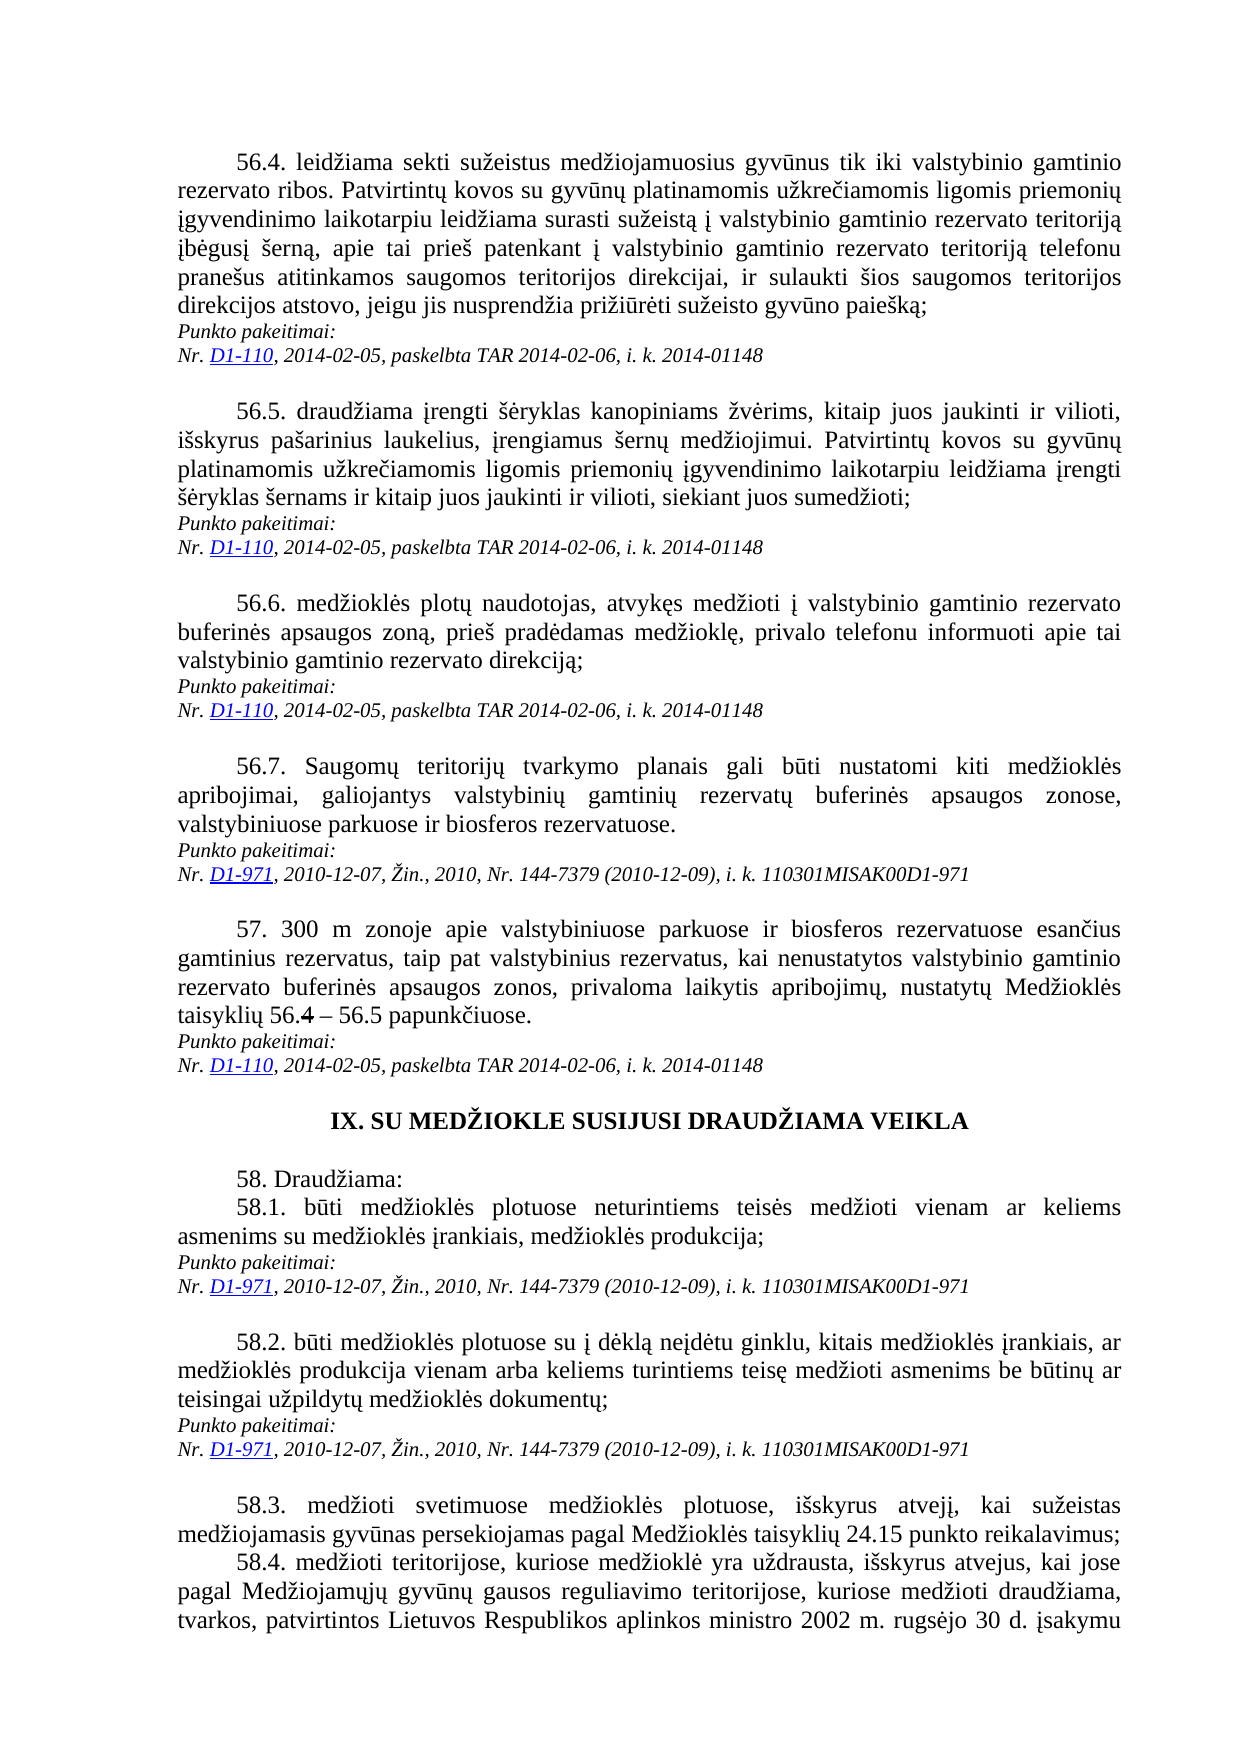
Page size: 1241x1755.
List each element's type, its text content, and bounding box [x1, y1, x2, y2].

text IX. SU MEDŽIOKLE SUSIJUSI DRAUDŽIAMA VEIKLA [177, 1106, 1122, 1135]
text Punkto pakeitimai: [177, 674, 1122, 698]
text Punkto pakeitimai: [177, 1250, 1122, 1274]
text 56.5. draudžiama įrengti šėryklas kanopiniams žvėrims, kitaip juos jaukinti ir vilioti, išskyrus pašarinius laukelius, įrengiamus šernų medžiojimui. Patvirtintų kovos su gyvūnų platinamomis užkrečiamomis ligomis priemonių įgyvendinimo laikotarpiu leidžiama įrengti šėryklas šernams ir kitaip juos jaukinti ir vilioti, siekiant juos sumedžioti; [177, 396, 1122, 511]
text Punkto pakeitimai: [177, 511, 1122, 535]
text Punkto pakeitimai: [177, 1413, 1122, 1437]
text Nr. D1-110, 2014-02-05, paskelbta TAR 2014-02-06, i. k. 2014-01148 [177, 1053, 1122, 1077]
text Nr. D1-971, 2010-12-07, Žin., 2010, Nr. 144-7379 (2010-12-09), i. k. 110301MISAK00D1-971 [177, 862, 1122, 886]
text 58.3. medžioti svetimuose medžioklės plotuose, išskyrus atvejį, kai sužeistas medžiojamasis gyvūnas persekiojamas pagal Medžioklės taisyklių 24.15 punkto reikalavimus; [177, 1490, 1122, 1547]
text Nr. D1-110, 2014-02-05, paskelbta TAR 2014-02-06, i. k. 2014-01148 [177, 698, 1122, 722]
text Punkto pakeitimai: [177, 1029, 1122, 1053]
text 58. Draudžiama: [177, 1164, 1122, 1192]
text 58.4. medžioti teritorijose, kuriose medžioklė yra uždrausta, išskyrus atvejus, kai jose pagal Medžiojamųjų gyvūnų gausos reguliavimo teritorijose, kuriose medžioti draudžiama, tvarkos, patvirtintos Lietuvos Respublikos aplinkos ministro 2002 m. rugsėjo 30 d. įsakymu [177, 1547, 1122, 1634]
text Punkto pakeitimai: [177, 319, 1122, 343]
text 58.1. būti medžioklės plotuose neturintiems teisės medžioti vienam ar keliems asmenims su medžioklės įrankiais, medžioklės produkcija; [177, 1192, 1122, 1250]
text 57. 300 m zonoje apie valstybiniuose parkuose ir biosferos rezervatuose esančius gamtinius rezervatus, taip pat valstybinius rezervatus, kai nenustatytos valstybinio gamtinio rezervato buferinės apsaugos zonos, privaloma laikytis apribojimų, nustatytų Medžioklės taisyklių 56.4 – 56.5 papunkčiuose. [177, 914, 1122, 1029]
text 56.7. Saugomų teritorijų tvarkymo planais gali būti nustatomi kiti medžioklės apribojimai, galiojantys valstybinių gamtinių rezervatų buferinės apsaugos zonose, valstybiniuose parkuose ir biosferos rezervatuose. [177, 751, 1122, 837]
text 56.4. leidžiama sekti sužeistus medžiojamuosius gyvūnus tik iki valstybinio gamtinio rezervato ribos. Patvirtintų kovos su gyvūnų platinamomis užkrečiamomis ligomis priemonių įgyvendinimo laikotarpiu leidžiama surasti sužeistą į valstybinio gamtinio rezervato teritoriją įbėgusį šerną, apie tai prieš patenkant į valstybinio gamtinio rezervato teritoriją telefonu pranešus atitinkamos saugomos teritorijos direkcijai, ir sulaukti šios saugomos teritorijos direkcijos atstovo, jeigu jis nusprendžia prižiūrėti sužeisto gyvūno paiešką; [177, 147, 1122, 319]
text Nr. D1-971, 2010-12-07, Žin., 2010, Nr. 144-7379 (2010-12-09), i. k. 110301MISAK00D1-971 [177, 1274, 1122, 1298]
text Nr. D1-971, 2010-12-07, Žin., 2010, Nr. 144-7379 (2010-12-09), i. k. 110301MISAK00D1-971 [177, 1437, 1122, 1461]
text Nr. D1-110, 2014-02-05, paskelbta TAR 2014-02-06, i. k. 2014-01148 [177, 343, 1122, 367]
text Nr. D1-110, 2014-02-05, paskelbta TAR 2014-02-06, i. k. 2014-01148 [177, 535, 1122, 559]
text Punkto pakeitimai: [177, 837, 1122, 862]
text 56.6. medžioklės plotų naudotojas, atvykęs medžioti į valstybinio gamtinio rezervato buferinės apsaugos zoną, prieš pradėdamas medžioklę, privalo telefonu informuoti apie tai valstybinio gamtinio rezervato direkciją; [177, 588, 1122, 674]
text 58.2. būti medžioklės plotuose su į dėklą neįdėtu ginklu, kitais medžioklės įrankiais, ar medžioklės produkcija vienam arba keliems turintiems teisę medžioti asmenims be būtinų ar teisingai užpildytų medžioklės dokumentų; [177, 1327, 1122, 1413]
